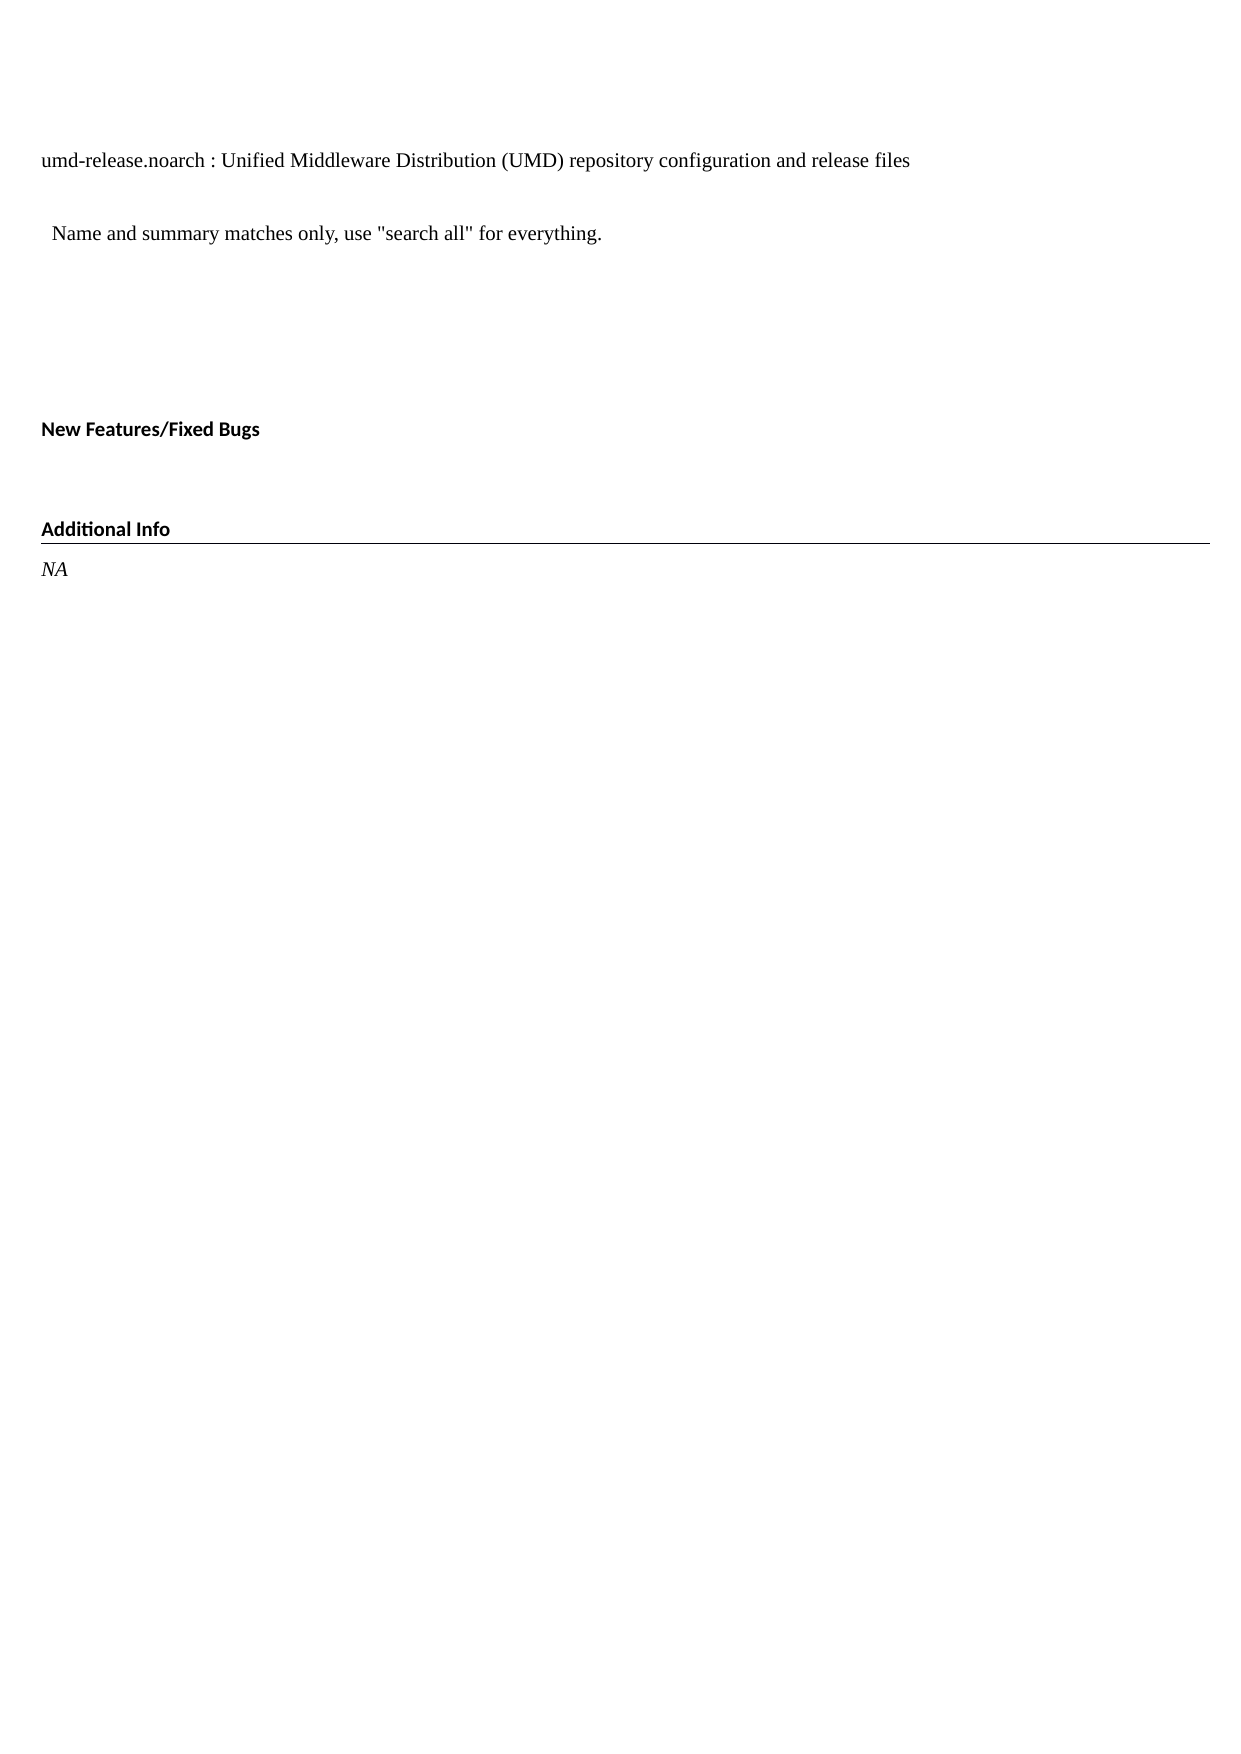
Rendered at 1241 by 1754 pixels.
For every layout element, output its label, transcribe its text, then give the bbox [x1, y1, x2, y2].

subtitle New Features/Fixed Bugs [41, 417, 1210, 442]
text umd-release.noarch : Unified Middleware Distribution (UMD) repository configuration and release files [41, 148, 1210, 172]
text NA [41, 557, 1210, 581]
subtitle Additional Info [41, 516, 1210, 543]
text Name and summary matches only, use "search all" for everything. [41, 221, 1210, 245]
